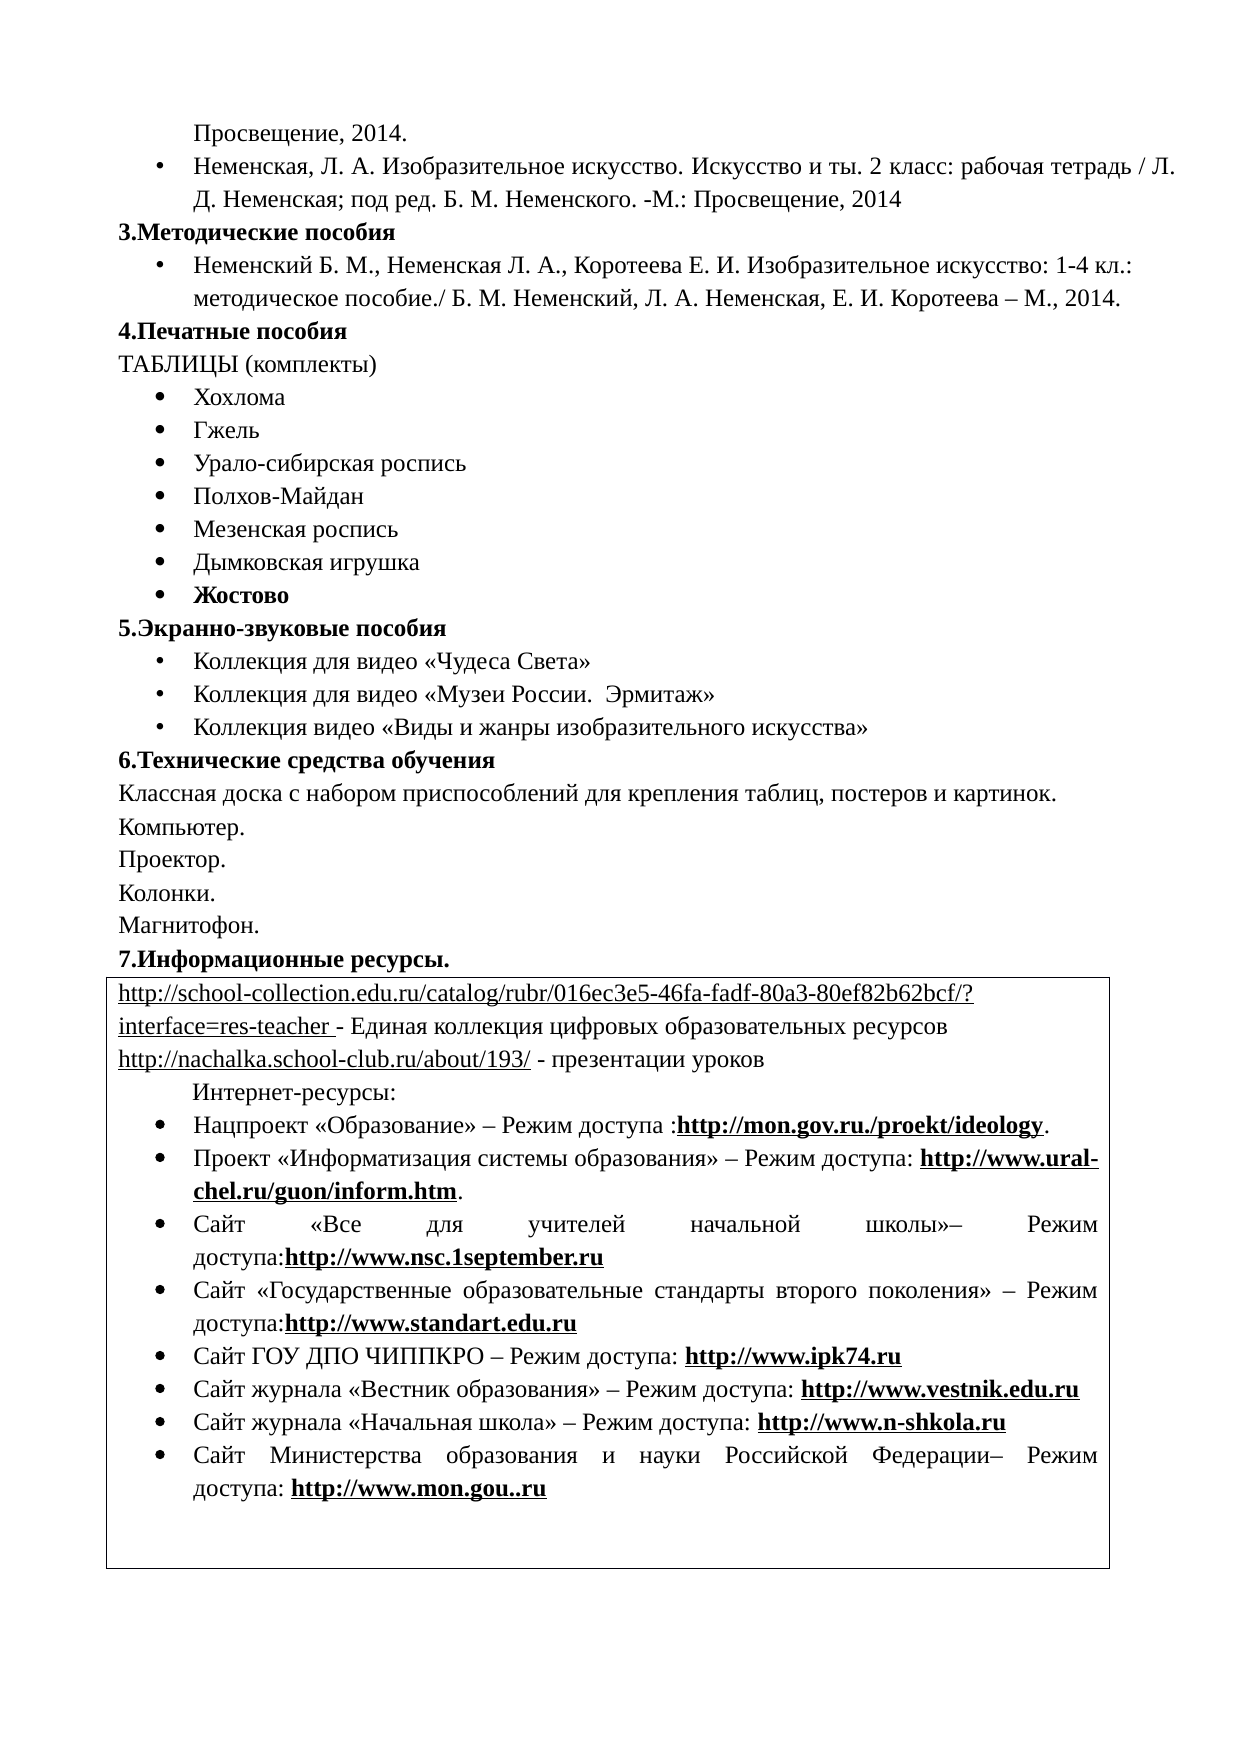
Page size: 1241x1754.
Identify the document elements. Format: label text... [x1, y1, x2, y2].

text Проектор. [118, 844, 1176, 873]
list Неменская, Л. А. Изобразительное искусство. Искусство и ты. 2 класс: рабочая тетрадь / Л. Д. Неменская; под ред. Б. М. Неменского. -М.: Просвещение, 2014 [156, 151, 1176, 213]
list Неменский Б. М., Неменская Л. А., Коротеева Е. И. Изобразительное искусство: 1-4 кл.: методическое пособие./ Б. М. Неменский, Л. А. Неменская, Е. И. Коротеева – М., 2014. [156, 250, 1176, 312]
list Коллекция для видео «Чудеса Света» [156, 646, 1176, 675]
list Жостово [156, 580, 1176, 609]
list Полхов-Майдан [156, 481, 1176, 510]
text 4.Печатные пособия [118, 316, 1176, 345]
list Хохлома [156, 382, 1176, 411]
text ТАБЛИЦЫ (комплекты) [118, 349, 1176, 378]
list Мезенская роспись [156, 514, 1176, 543]
list Коллекция для видео «Музеи России. Эрмитаж» [156, 679, 1176, 708]
text Колонки. [118, 878, 1176, 906]
text 7.Информационные ресурсы. [118, 944, 1176, 972]
text Магнитофон. [118, 911, 1176, 939]
text 3.Методические пособия [118, 217, 1176, 246]
text Компьютер. [118, 812, 1176, 840]
list Гжель [156, 415, 1176, 444]
text 5.Экранно-звуковые пособия [118, 613, 1176, 642]
text 6.Технические средства обучения [118, 746, 1176, 774]
text Классная доска с набором приспособлений для крепления таблиц, постеров и картинок. [118, 778, 1176, 807]
list Дымковская игрушка [156, 547, 1176, 576]
list Просвещение, 2014. [156, 118, 1176, 147]
list Коллекция видео «Виды и жанры изобразительного искусства» [156, 712, 1176, 741]
list Урало-сибирская роспись [156, 448, 1176, 477]
table_header http://school-collection.edu.ru/catalog/rubr/016ec3e5-46fa-fadf-80a3-80ef82b62bcf/?interface=res-teacher - Единая коллекция цифровых образовательных ресурсов http://nachalka.school-club.ru/about/193/ - презентации уроков Интернет-ресурсы: Нацпроект «Образование» – Режим доступа :http://mon.gov.ru./proekt/ideology. Проект «Информатизация системы образования» – Режим доступа: http://www.ural-chel.ru/guon/inform.htm. Сайт «Все для учителей начальной школы»– Режим доступа:http://www.nsc.1september.ru Сайт «Государственные образовательные стандарты второго поколения» – Режим доступа:http://www.standart.edu.ru Сайт ГОУ ДПО ЧИППКРО – Режим доступа: http://www.ipk74.ru Сайт журнала «Вестник образования» – Режим доступа: http://www.vestnik.edu.ru Сайт журнала «Начальная школа» – Режим доступа: http://www.n-shkola.ru Сайт Министерства образования и науки Российской Федерации– Режим доступа: http://www.mon.gou..ru [107, 978, 1109, 1568]
